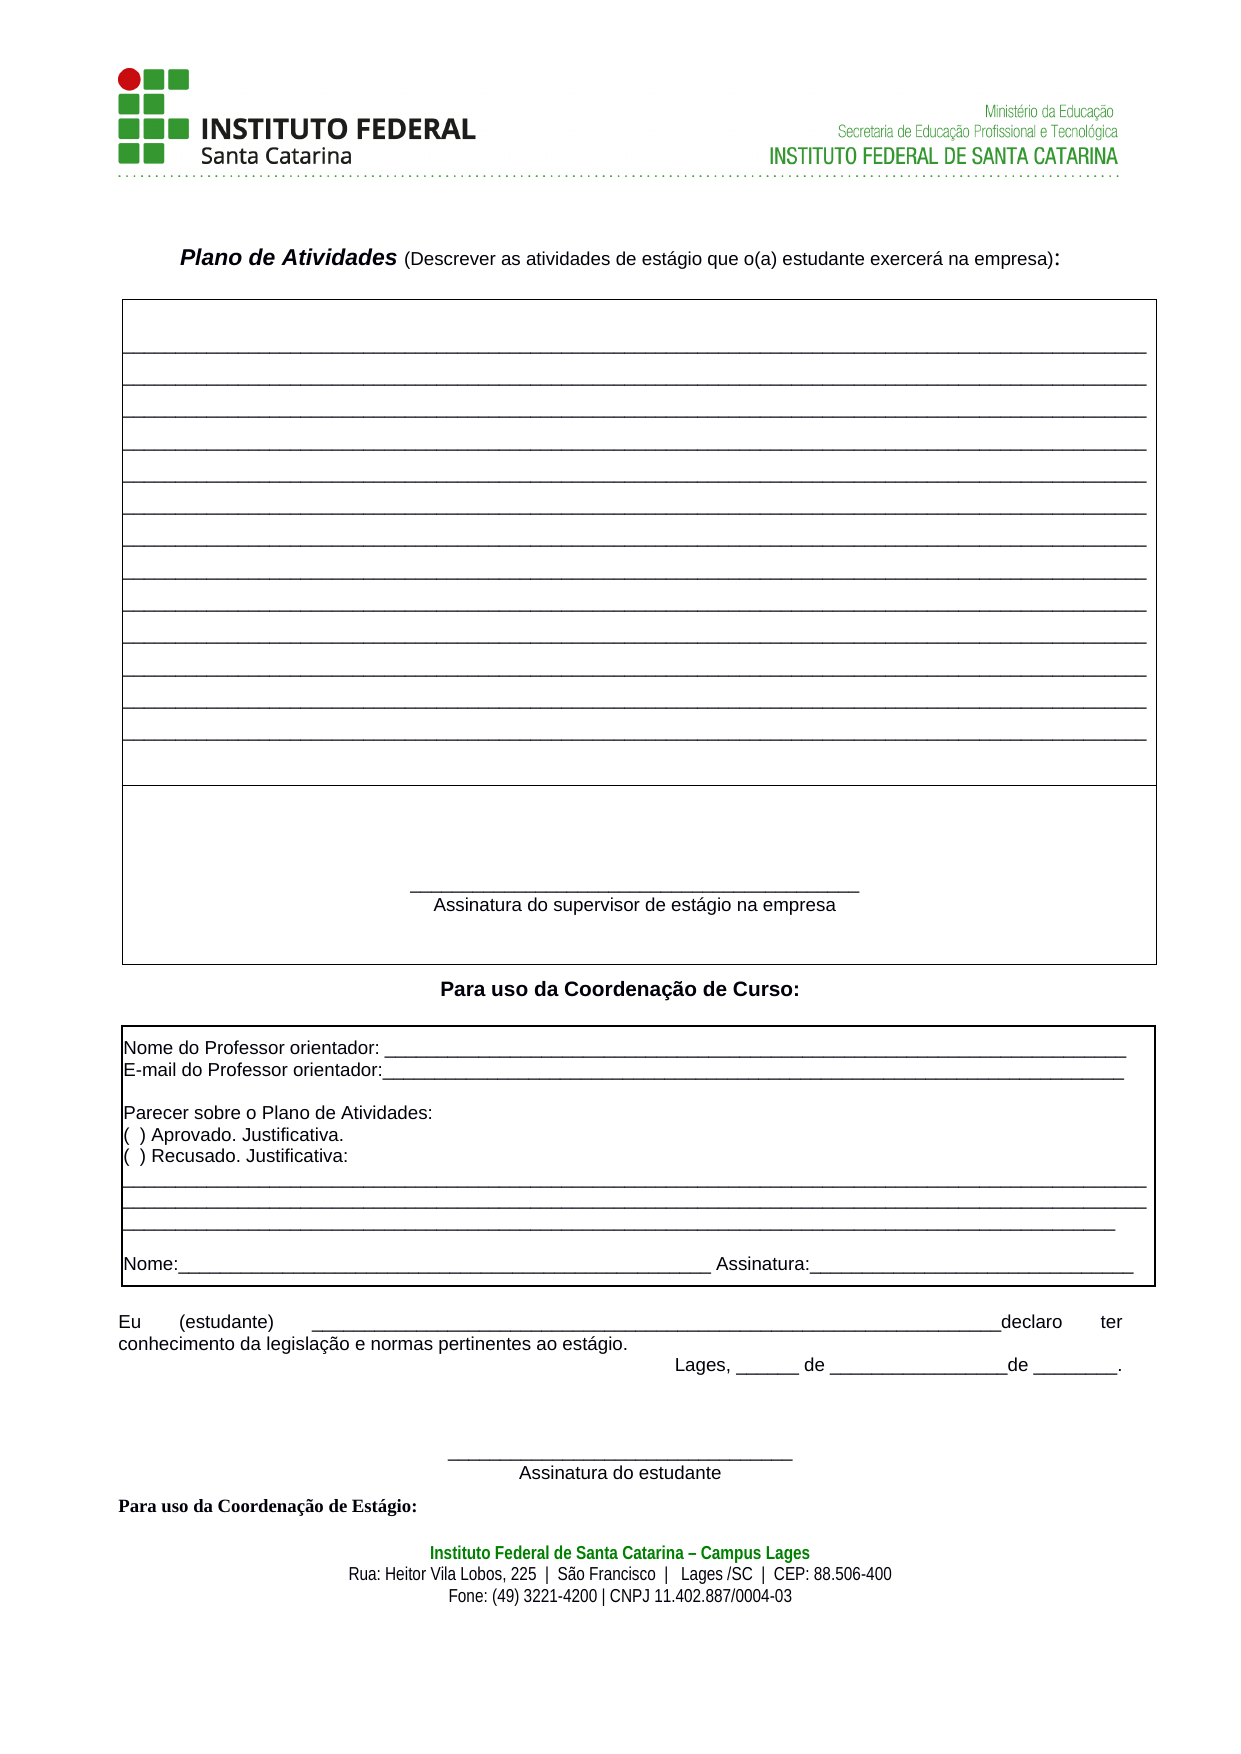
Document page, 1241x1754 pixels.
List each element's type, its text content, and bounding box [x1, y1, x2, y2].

text Plano de Atividades (Descrever as atividades de estágio que o(a) estudante exercerá na empresa): [118, 242, 1122, 270]
table_header Nome do Professor orientador: _______________________________________________________________________ E-mail do Professor orientador:_______________________________________________________________________ Parecer sobre o Plano de Atividades: ( ) Aprovado. Justificativa. ( ) Recusado. Justificativa: ___________________________________________________________________________________________________________________________________________________________________________________________________________________________________________________________________________________________________ Nome:___________________________________________________ Assinatura:_______________________________ [123, 1027, 1154, 1285]
table_cell ___________________________________________ Assinatura do supervisor de estágio na empresa [123, 786, 1156, 964]
text Eu (estudante) __________________________________________________________________declaro ter conhecimento da legislação e normas pertinentes ao estágio. [118, 1311, 1122, 1354]
text _________________________________ [118, 1440, 1122, 1462]
text Para uso da Coordenação de Estágio: [118, 1495, 1122, 1517]
text Lages, ______ de _________________de ________. [118, 1354, 1122, 1375]
text Assinatura do estudante [118, 1462, 1122, 1483]
text Para uso da Coordenação de Curso: [118, 977, 1122, 1001]
table_header __________________________________________________________________________________________________________________________________________________________________________________________________________________________________________________________________________________________________________________________________________________________________________________________________________________________________________________________________________________________________________________________________________________________________________________________________________________________________________________________________________________________________________________________________________________________________________________________________________________________________________________________________________________________________________________________________________________________________________________________________________________________________________________________________________________________________________________________________________________________________________________________________________________________________________________________________________________________________________________________ [123, 300, 1156, 784]
